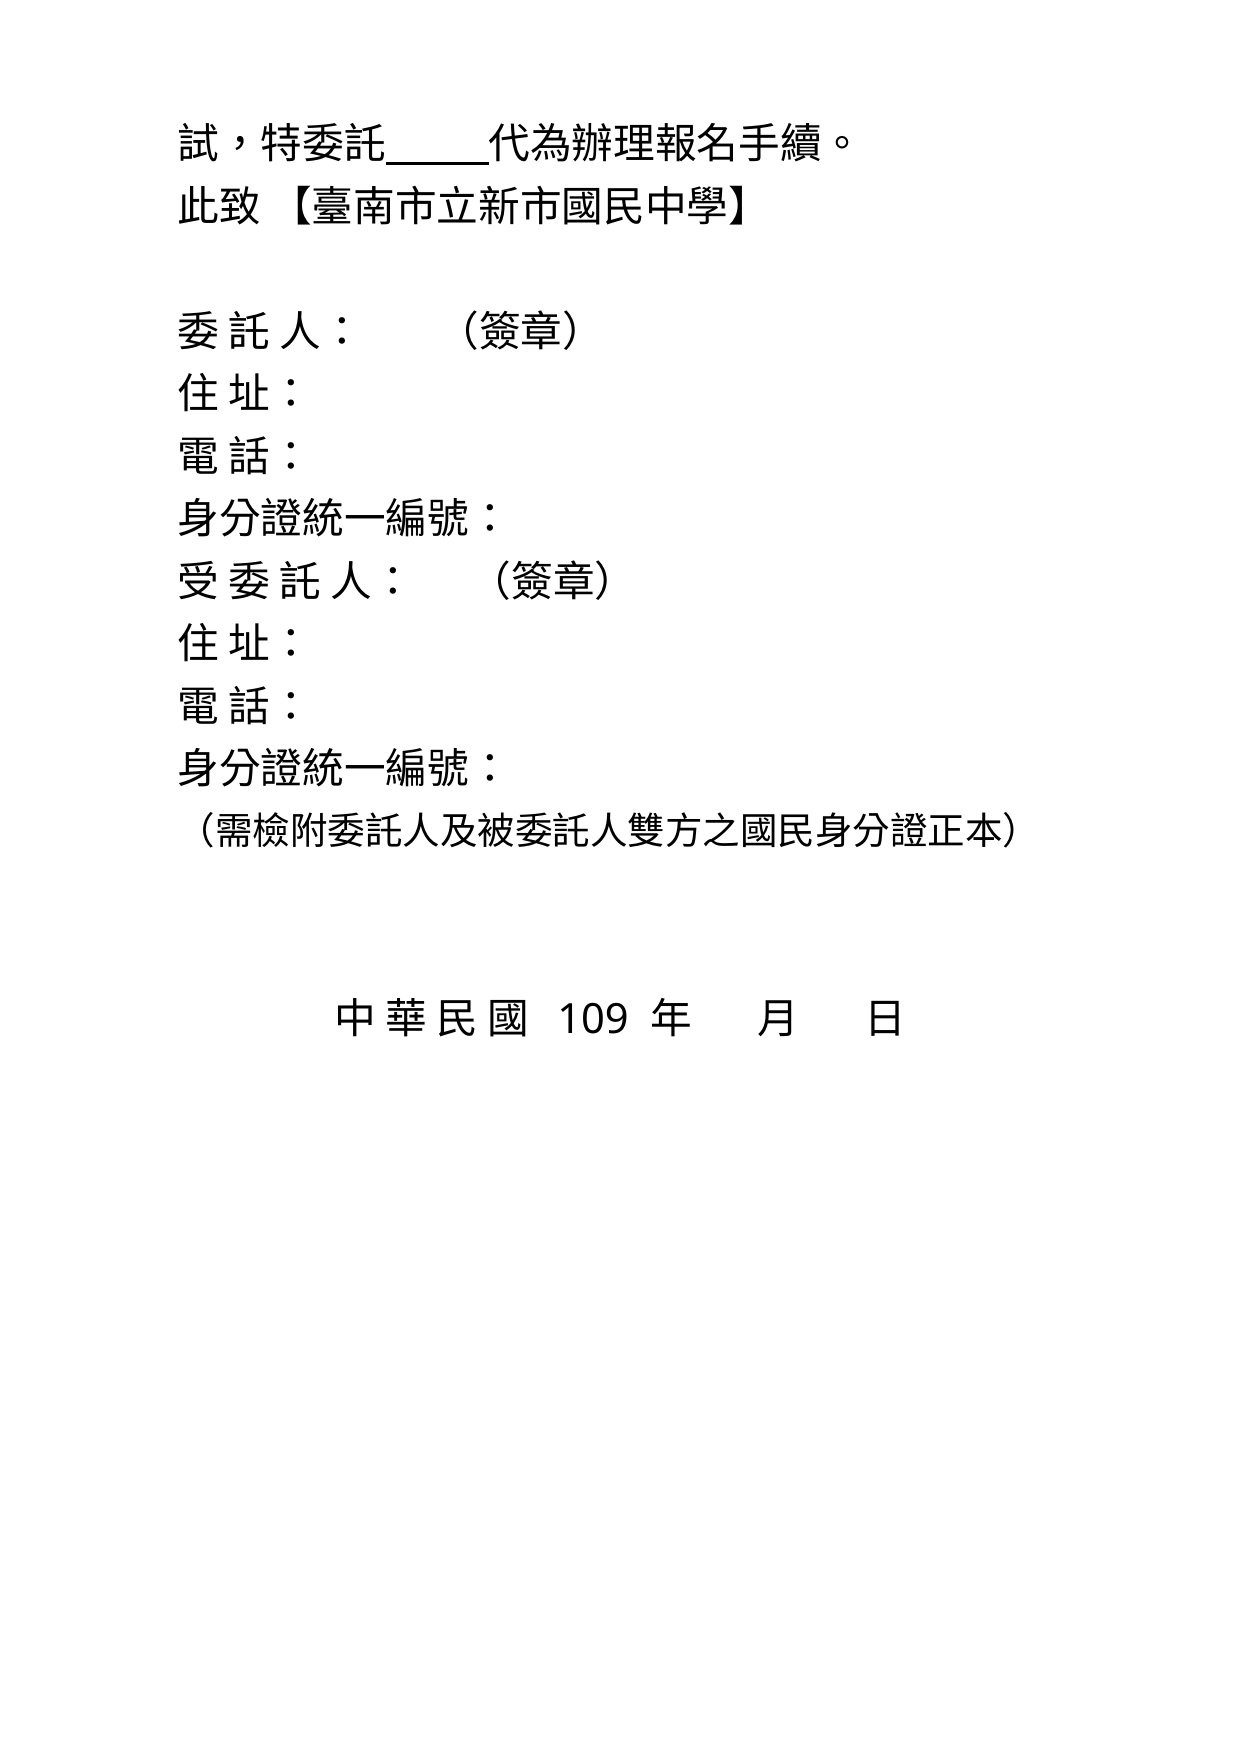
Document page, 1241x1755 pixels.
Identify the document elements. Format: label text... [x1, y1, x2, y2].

text （需檢附委託人及被委託人雙方之國民身分證正本） [177, 786, 1063, 849]
text 住 址： [177, 599, 1063, 661]
text 電 話： [177, 661, 1063, 724]
text 身分證統一編號： [177, 724, 1063, 786]
text 電 話： [177, 411, 1063, 474]
text 委 託 人： （簽章） [177, 286, 1063, 349]
text 試，特委託 代為辦理報名手續。 [177, 99, 1063, 161]
text 中 華 民 國 109 年 月 日 [177, 974, 1063, 1036]
text 身分證統一編號： [177, 474, 1063, 536]
text 受 委 託 人： （簽章） [177, 536, 1063, 599]
text 住 址： [177, 349, 1063, 411]
text 此致 【臺南市立新市國民中學】 [177, 161, 1063, 224]
